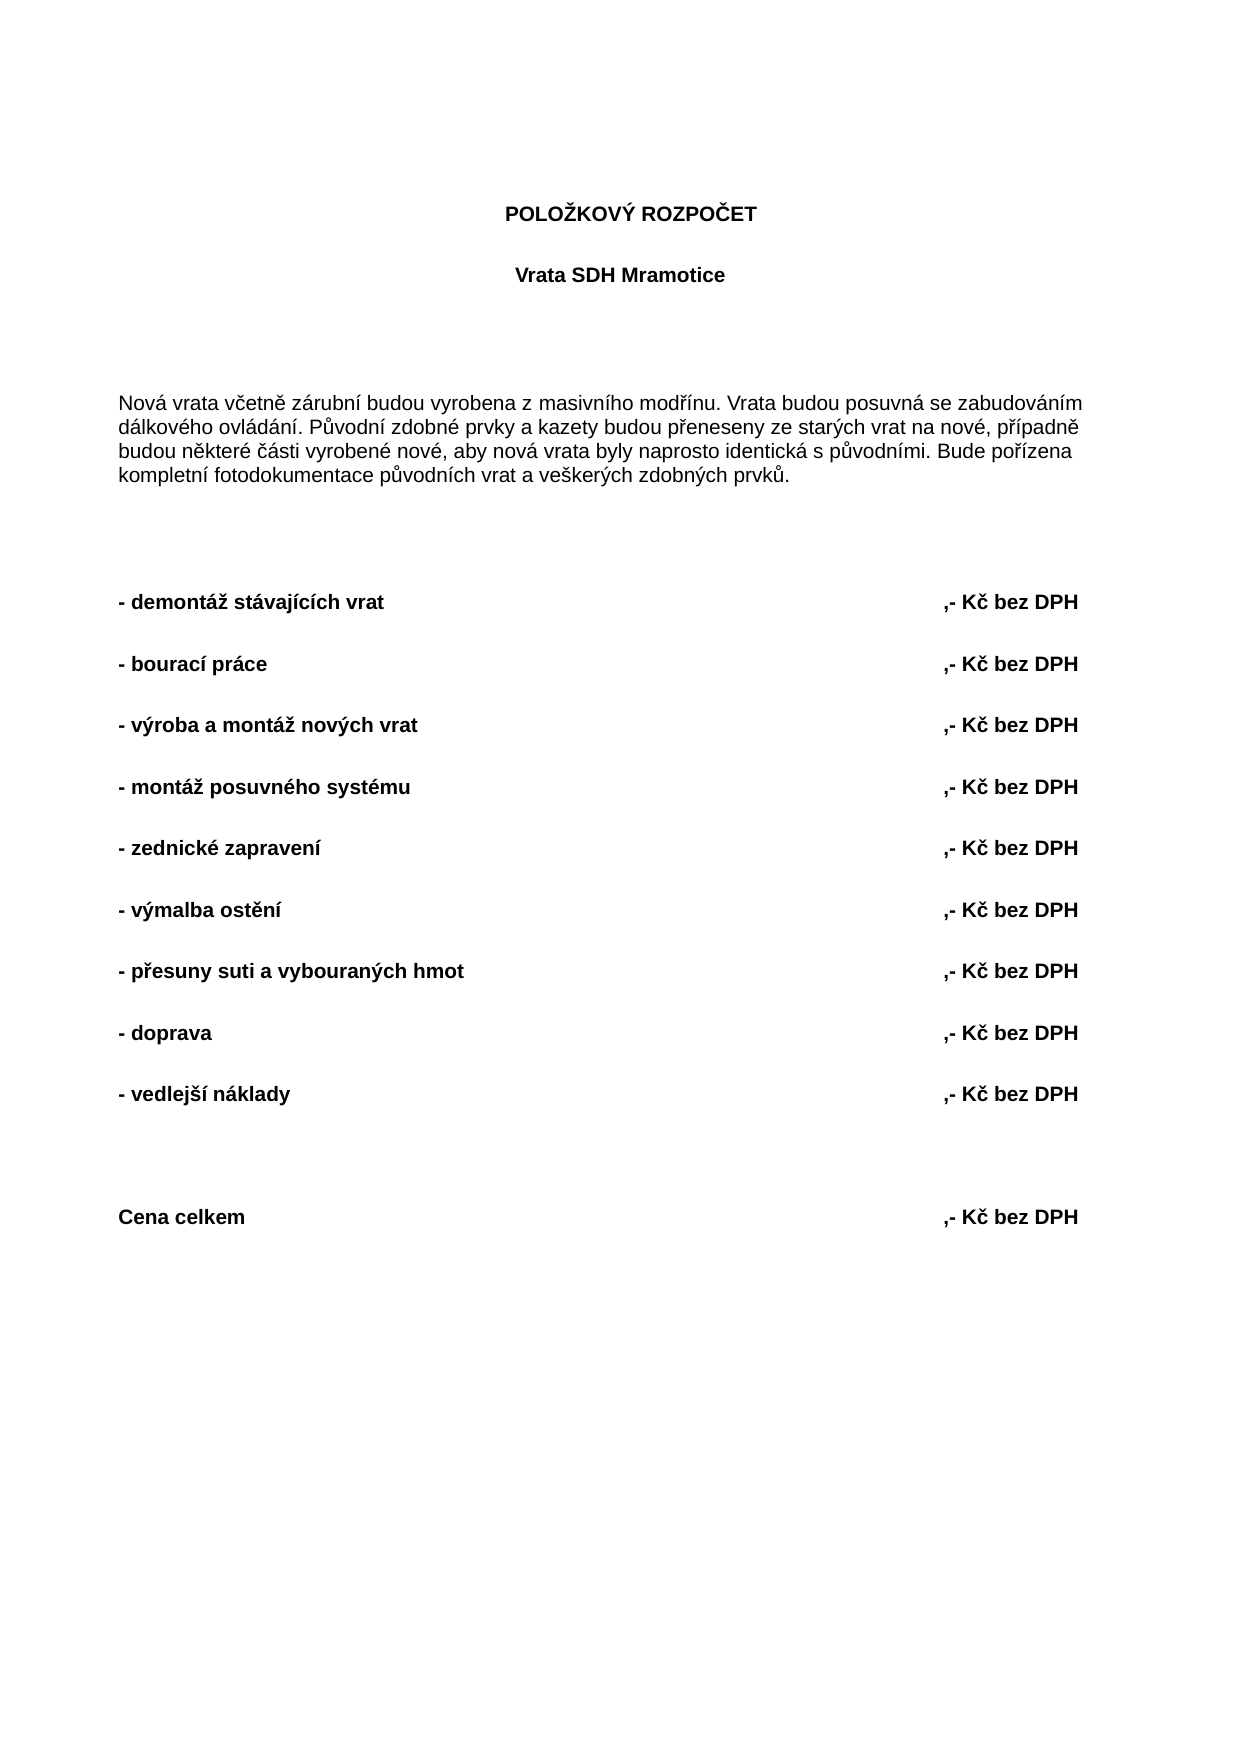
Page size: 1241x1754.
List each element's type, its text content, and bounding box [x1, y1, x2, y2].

text - montáž posuvného systému ,- Kč bez DPH [118, 774, 1122, 798]
text Vrata SDH Mramotice [118, 263, 1122, 287]
text - zednické zapravení ,- Kč bez DPH [118, 836, 1122, 860]
text - demontáž stávajících vrat ,- Kč bez DPH [118, 590, 1122, 614]
text - doprava ,- Kč bez DPH [118, 1020, 1122, 1044]
text - výroba a montáž nových vrat ,- Kč bez DPH [118, 713, 1122, 737]
text Cena celkem ,- Kč bez DPH [118, 1205, 1122, 1229]
text Nová vrata včetně zárubní budou vyrobena z masivního modřínu. Vrata budou posuvná se zabudováním dálkového ovládání. Původní zdobné prvky a kazety budou přeneseny ze starých vrat na nové, případně budou některé části vyrobené nové, aby nová vrata byly naprosto identická s původními. Bude pořízena kompletní fotodokumentace původních vrat a veškerých zdobných prvků. [118, 391, 1122, 486]
text POLOŽKOVÝ ROZPOČET [118, 201, 1122, 225]
text - přesuny suti a vybouraných hmot ,- Kč bez DPH [118, 959, 1122, 983]
text - výmalba ostění ,- Kč bez DPH [118, 897, 1122, 921]
text - bourací práce ,- Kč bez DPH [118, 652, 1122, 676]
text - vedlejší náklady ,- Kč bez DPH [118, 1082, 1122, 1106]
